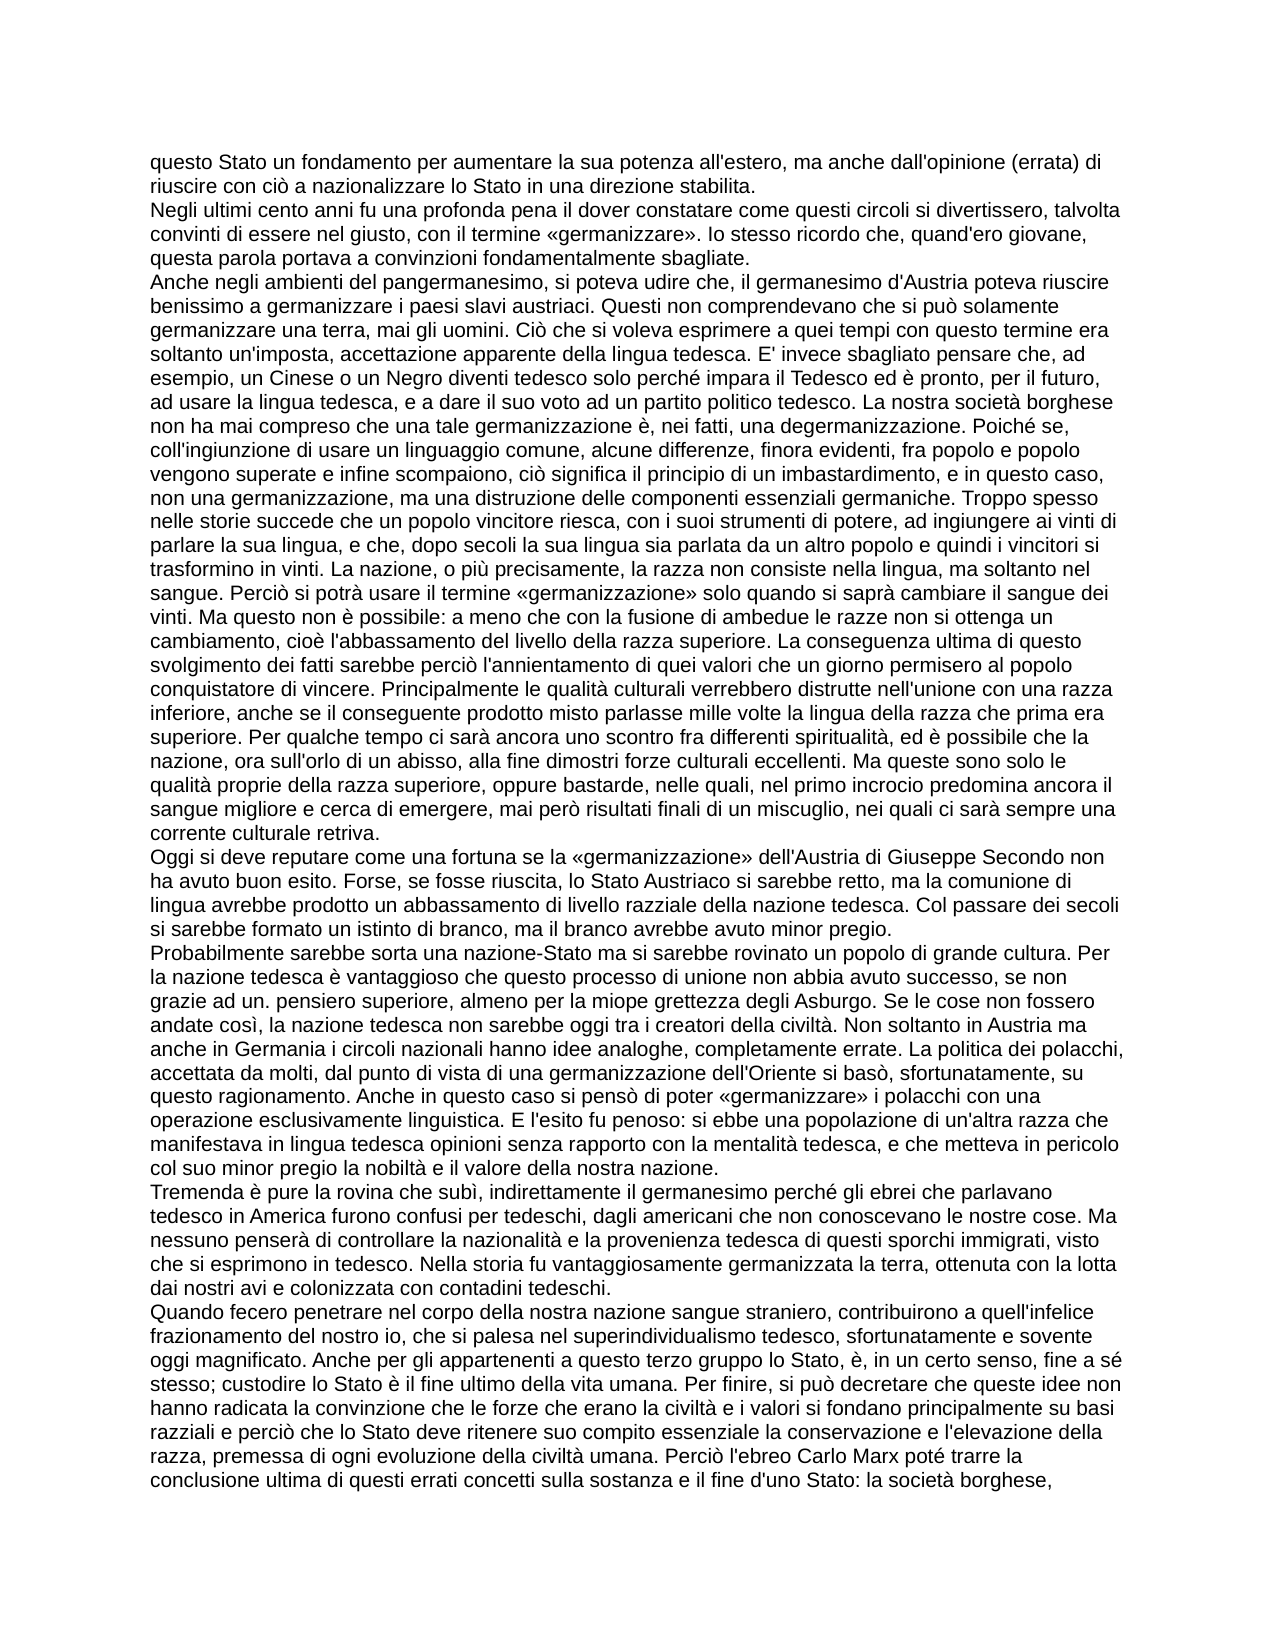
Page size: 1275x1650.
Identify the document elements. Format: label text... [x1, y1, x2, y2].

text Anche negli ambienti del pangermanesimo, si poteva udire che, il germanesimo d'Austria poteva riuscire benissimo a germanizzare i paesi slavi austriaci. Questi non comprendevano che si può solamente germanizzare una terra, mai gli uomini. Ciò che si voleva esprimere a quei tempi con questo termine era soltanto un'imposta, accettazione apparente della lingua tedesca. E' invece sbagliato pensare che, ad esempio, un Cinese o un Negro diventi tedesco solo perché impara il Tedesco ed è pronto, per il futuro, ad usare la lingua tedesca, e a dare il suo voto ad un partito politico tedesco. La nostra società borghese non ha mai compreso che una tale germanizzazione è, nei fatti, una degermanizzazione. Poiché se, coll'ingiunzione di usare un linguaggio comune, alcune differenze, finora evidenti, fra popolo e popolo vengono superate e infine scompaiono, ciò significa il principio di un imbastardimento, e in questo caso, non una germanizzazione, ma una distruzione delle componenti essenziali germaniche. Troppo spesso nelle storie succede che un popolo vincitore riesca, con i suoi strumenti di potere, ad ingiungere ai vinti di parlare la sua lingua, e che, dopo secoli la sua lingua sia parlata da un altro popolo e quindi i vincitori si trasformino in vinti. La nazione, o più precisamente, la razza non consiste nella lingua, ma soltanto nel sangue. Perciò si potrà usare il termine «germanizzazione» solo quando si saprà cambiare il sangue dei vinti. Ma questo non è possibile: a meno che con la fusione di ambedue le razze non si ottenga un cambiamento, cioè l'abbassamento del livello della razza superiore. La conseguenza ultima di questo svolgimento dei fatti sarebbe perciò l'annientamento di quei valori che un giorno permisero al popolo conquistatore di vincere. Principalmente le qualità culturali verrebbero distrutte nell'unione con una razza inferiore, anche se il conseguente prodotto misto parlasse mille volte la lingua della razza che prima era superiore. Per qualche tempo ci sarà ancora uno scontro fra differenti spiritualità, ed è possibile che la nazione, ora sull'orlo di un abisso, alla fine dimostri forze culturali eccellenti. Ma queste sono solo le qualità proprie della razza superiore, oppure bastarde, nelle quali, nel primo incrocio predomina ancora il sangue migliore e cerca di emergere, mai però risultati finali di un miscuglio, nei quali ci sarà sempre una corrente culturale retriva. [150, 270, 1125, 845]
text Tremenda è pure la rovina che subì, indirettamente il germanesimo perché gli ebrei che parlavano tedesco in America furono confusi per tedeschi, dagli americani che non conoscevano le nostre cose. Ma nessuno penserà di controllare la nazionalità e la provenienza tedesca di questi sporchi immigrati, visto che si esprimono in tedesco. Nella storia fu vantaggiosamente germanizzata la terra, ottenuta con la lotta dai nostri avi e colonizzata con contadini tedeschi. [150, 1180, 1125, 1300]
text Negli ultimi cento anni fu una profonda pena il dover constatare come questi circoli si divertissero, talvolta convinti di essere nel giusto, con il termine «germanizzare». Io stesso ricordo che, quand'ero giovane, questa parola portava a convinzioni fondamentalmente sbagliate. [150, 198, 1125, 270]
text Probabilmente sarebbe sorta una nazione-Stato ma si sarebbe rovinato un popolo di grande cultura. Per la nazione tedesca è vantaggioso che questo processo di unione non abbia avuto successo, se non grazie ad un. pensiero superiore, almeno per la miope grettezza degli Asburgo. Se le cose non fossero andate così, la nazione tedesca non sarebbe oggi tra i creatori della civiltà. Non soltanto in Austria ma anche in Germania i circoli nazionali hanno idee analoghe, completamente errate. La politica dei polacchi, accettata da molti, dal punto di vista di una germanizzazione dell'Oriente si basò, sfortunatamente, su questo ragionamento. Anche in questo caso si pensò di poter «germanizzare» i polacchi con una operazione esclusivamente linguistica. E l'esito fu penoso: si ebbe una popolazione di un'altra razza che manifestava in lingua tedesca opinioni senza rapporto con la mentalità tedesca, e che metteva in pericolo col suo minor pregio la nobiltà e il valore della nostra nazione. [150, 941, 1125, 1180]
text Oggi si deve reputare come una fortuna se la «germanizzazione» dell'Austria di Giuseppe Secondo non ha avuto buon esito. Forse, se fosse riuscita, lo Stato Austriaco si sarebbe retto, ma la comunione di lingua avrebbe prodotto un abbassamento di livello razziale della nazione tedesca. Col passare dei secoli si sarebbe formato un istinto di branco, ma il branco avrebbe avuto minor pregio. [150, 845, 1125, 941]
text Quando fecero penetrare nel corpo della nostra nazione sangue straniero, contribuirono a quell'infelice frazionamento del nostro io, che si palesa nel superindividualismo tedesco, sfortunatamente e sovente oggi magnificato. Anche per gli appartenenti a questo terzo gruppo lo Stato, è, in un certo senso, fine a sé stesso; custodire lo Stato è il fine ultimo della vita umana. Per finire, si può decretare che queste idee non hanno radicata la convinzione che le forze che erano la civiltà e i valori si fondano principalmente su basi razziali e perciò che lo Stato deve ritenere suo compito essenziale la conservazione e l'elevazione della razza, premessa di ogni evoluzione della civiltà umana. Perciò l'ebreo Carlo Marx poté trarre la conclusione ultima di questi errati concetti sulla sostanza e il fine d'uno Stato: la società borghese, [150, 1300, 1125, 1492]
text questo Stato un fondamento per aumentare la sua potenza all'estero, ma anche dall'opinione (errata) di riuscire con ciò a nazionalizzare lo Stato in una direzione stabilita. [150, 150, 1125, 198]
